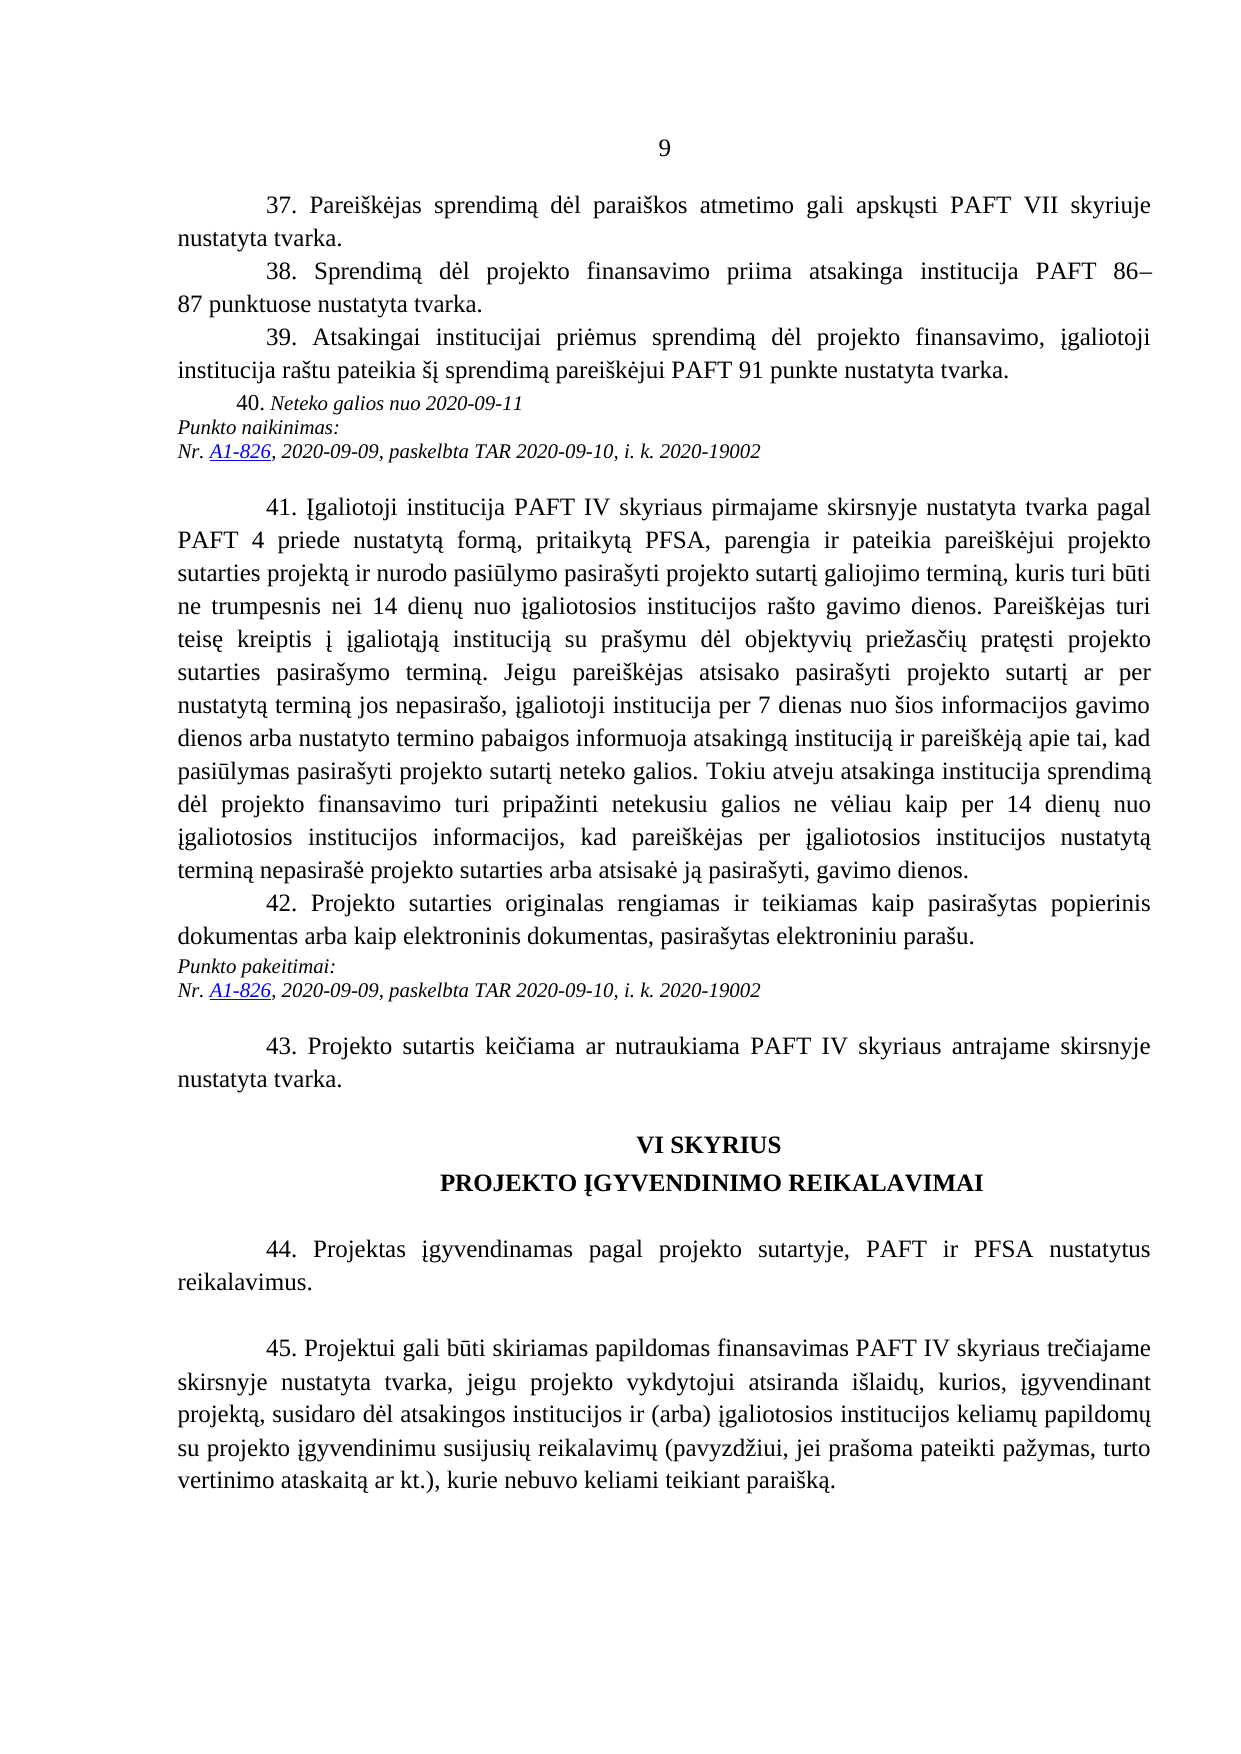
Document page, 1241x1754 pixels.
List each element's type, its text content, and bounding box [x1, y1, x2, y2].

text PROJEKTO ĮGYVENDINIMO REIKALAVIMAI [177, 1168, 1152, 1197]
text 37. Pareiškėjas sprendimą dėl paraiškos atmetimo gali apskųsti PAFT VII skyriuje nustatyta tvarka. [177, 190, 1152, 252]
text 39. Atsakingai institucijai priėmus sprendimą dėl projekto finansavimo, įgaliotoji institucija raštu pateikia šį sprendimą pareiškėjui PAFT 91 punkte nustatyta tvarka. [177, 322, 1152, 384]
text Nr. A1-826, 2020-09-09, paskelbta TAR 2020-09-10, i. k. 2020-19002 [177, 978, 1152, 1002]
text 41. Įgaliotoji institucija PAFT IV skyriaus pirmajame skirsnyje nustatyta tvarka pagal PAFT 4 priede nustatytą formą, pritaikytą PFSA, parengia ir pateikia pareiškėjui projekto sutarties projektą ir nurodo pasiūlymo pasirašyti projekto sutartį galiojimo terminą, kuris turi būti ne trumpesnis nei 14 dienų nuo įgaliotosios institucijos rašto gavimo dienos. Pareiškėjas turi teisę kreiptis į įgaliotąją instituciją su prašymu dėl objektyvių priežasčių pratęsti projekto sutarties pasirašymo terminą. Jeigu pareiškėjas atsisako pasirašyti projekto sutartį ar per nustatytą terminą jos nepasirašo, įgaliotoji institucija per 7 dienas nuo šios informacijos gavimo dienos arba nustatyto termino pabaigos informuoja atsakingą instituciją ir pareiškėją apie tai, kad pasiūlymas pasirašyti projekto sutartį neteko galios. Tokiu atveju atsakinga institucija sprendimą dėl projekto finansavimo turi pripažinti netekusiu galios ne vėliau kaip per 14 dienų nuo įgaliotosios institucijos informacijos, kad pareiškėjas per įgaliotosios institucijos nustatytą terminą nepasirašė projekto sutarties arba atsisakė ją pasirašyti, gavimo dienos. [177, 492, 1152, 884]
text Punkto pakeitimai: [177, 954, 1152, 978]
text 42. Projekto sutarties originalas rengiamas ir teikiamas kaip pasirašytas popierinis dokumentas arba kaip elektroninis dokumentas, pasirašytas elektroniniu parašu. [177, 888, 1152, 950]
text VI SKYRIUS [177, 1130, 1152, 1159]
text 45. Projektui gali būti skiriamas papildomas finansavimas PAFT IV skyriaus trečiajame skirsnyje nustatyta tvarka, jeigu projekto vykdytojui atsiranda išlaidų, kurios, įgyvendinant projektą, susidaro dėl atsakingos institucijos ir (arba) įgaliotosios institucijos keliamų papildomų su projekto įgyvendinimu susijusių reikalavimų (pavyzdžiui, jei prašoma pateikti pažymas, turto vertinimo ataskaitą ar kt.), kurie nebuvo keliami teikiant paraišką. [177, 1333, 1152, 1494]
text Nr. A1-826, 2020-09-09, paskelbta TAR 2020-09-10, i. k. 2020-19002 [177, 439, 1152, 463]
text 43. Projekto sutartis keičiama ar nutraukiama PAFT IV skyriaus antrajame skirsnyje nustatyta tvarka. [177, 1031, 1152, 1093]
text 38. Sprendimą dėl projekto finansavimo priima atsakinga institucija PAFT 86–87 punktuose nustatyta tvarka. [177, 256, 1152, 318]
text 44. Projektas įgyvendinamas pagal projekto sutartyje, PAFT ir PFSA nustatytus reikalavimus. [177, 1234, 1152, 1296]
text Punkto naikinimas: [177, 415, 1152, 439]
text 40. Neteko galios nuo 2020-09-11 [177, 388, 1152, 415]
